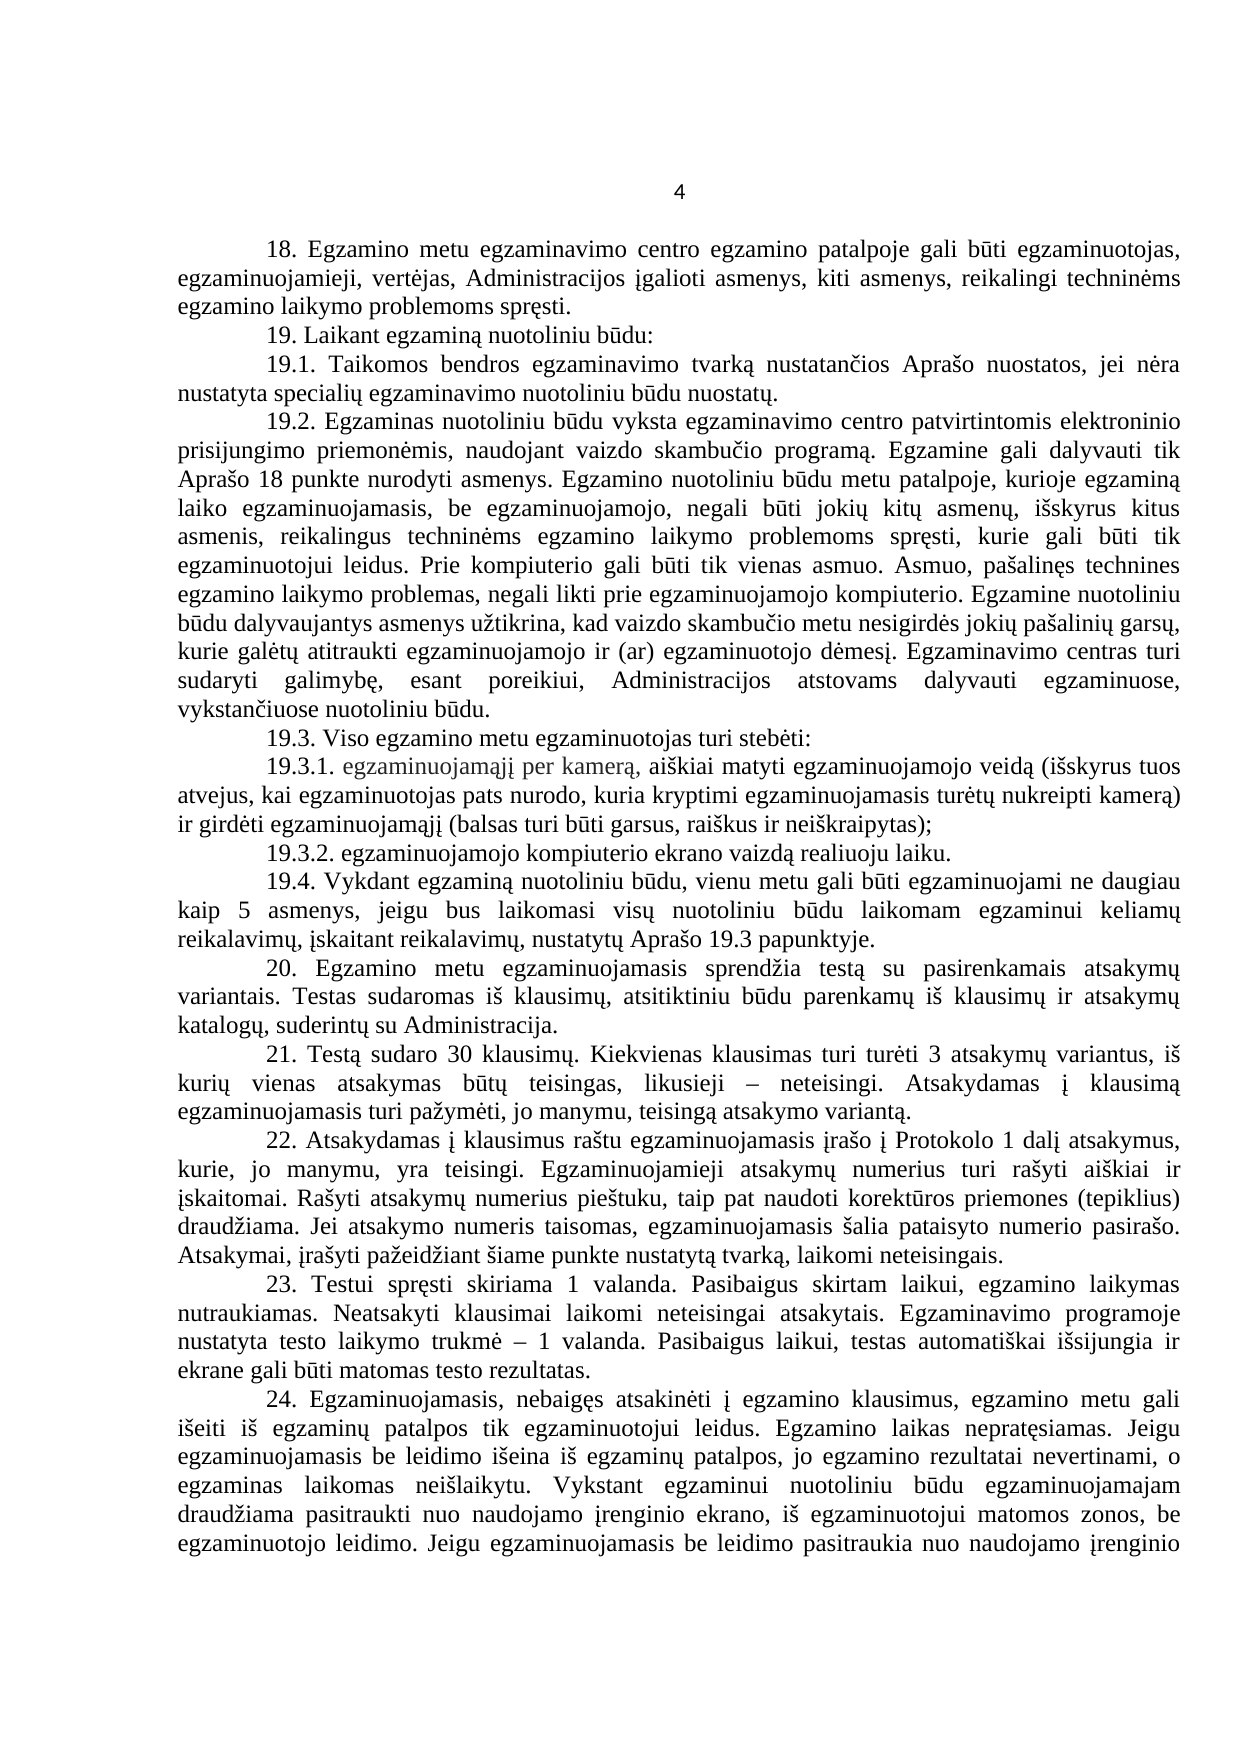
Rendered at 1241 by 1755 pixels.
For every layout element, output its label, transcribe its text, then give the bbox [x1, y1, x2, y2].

text 19.3.2. egzaminuojamojo kompiuterio ekrano vaizdą realiuoju laiku. [177, 838, 1181, 866]
text 19.4. Vykdant egzaminą nuotoliniu būdu, vienu metu gali būti egzaminuojami ne daugiau kaip 5 asmenys, jeigu bus laikomasi visų nuotoliniu būdu laikomam egzaminui keliamų reikalavimų, įskaitant reikalavimų, nustatytų Aprašo 19.3 papunktyje. [177, 866, 1181, 953]
text 21. Testą sudaro 30 klausimų. Kiekvienas klausimas turi turėti 3 atsakymų variantus, iš kurių vienas atsakymas būtų teisingas, likusieji – neteisingi. Atsakydamas į klausimą egzaminuojamasis turi pažymėti, jo manymu, teisingą atsakymo variantą. [177, 1039, 1181, 1125]
text 19.1. Taikomos bendros egzaminavimo tvarką nustatančios Aprašo nuostatos, jei nėra nustatyta specialių egzaminavimo nuotoliniu būdu nuostatų. [177, 349, 1181, 406]
text 19.3.1. egzaminuojamąjį per kamerą, aiškiai matyti egzaminuojamojo veidą (išskyrus tuos atvejus, kai egzaminuotojas pats nurodo, kuria kryptimi egzaminuojamasis turėtų nukreipti kamerą) ir girdėti egzaminuojamąjį (balsas turi būti garsus, raiškus ir neiškraipytas); [177, 751, 1181, 838]
text 23. Testui spręsti skiriama 1 valanda. Pasibaigus skirtam laikui, egzamino laikymas nutraukiamas. Neatsakyti klausimai laikomi neteisingai atsakytais. Egzaminavimo programoje nustatyta testo laikymo trukmė – 1 valanda. Pasibaigus laikui, testas automatiškai išsijungia ir ekrane gali būti matomas testo rezultatas. [177, 1269, 1181, 1384]
text 20. Egzamino metu egzaminuojamasis sprendžia testą su pasirenkamais atsakymų variantais. Testas sudaromas iš klausimų, atsitiktiniu būdu parenkamų iš klausimų ir atsakymų katalogų, suderintų su Administracija. [177, 953, 1181, 1039]
text 19.2. Egzaminas nuotoliniu būdu vyksta egzaminavimo centro patvirtintomis elektroninio prisijungimo priemonėmis, naudojant vaizdo skambučio programą. Egzamine gali dalyvauti tik Aprašo 18 punkte nurodyti asmenys. Egzamino nuotoliniu būdu metu patalpoje, kurioje egzaminą laiko egzaminuojamasis, be egzaminuojamojo, negali būti jokių kitų asmenų, išskyrus kitus asmenis, reikalingus techninėms egzamino laikymo problemoms spręsti, kurie gali būti tik egzaminuotojui leidus. Prie kompiuterio gali būti tik vienas asmuo. Asmuo, pašalinęs technines egzamino laikymo problemas, negali likti prie egzaminuojamojo kompiuterio. Egzamine nuotoliniu būdu dalyvaujantys asmenys užtikrina, kad vaizdo skambučio metu nesigirdės jokių pašalinių garsų, kurie galėtų atitraukti egzaminuojamojo ir (ar) egzaminuotojo dėmesį. Egzaminavimo centras turi sudaryti galimybę, esant poreikiui, Administracijos atstovams dalyvauti egzaminuose, vykstančiuose nuotoliniu būdu. [177, 406, 1181, 723]
text 22. Atsakydamas į klausimus raštu egzaminuojamasis įrašo į Protokolo 1 dalį atsakymus, kurie, jo manymu, yra teisingi. Egzaminuojamieji atsakymų numerius turi rašyti aiškiai ir įskaitomai. Rašyti atsakymų numerius pieštuku, taip pat naudoti korektūros priemones (tepiklius) draudžiama. Jei atsakymo numeris taisomas, egzaminuojamasis šalia pataisyto numerio pasirašo. Atsakymai, įrašyti pažeidžiant šiame punkte nustatytą tvarką, laikomi neteisingais. [177, 1125, 1181, 1269]
text 19. Laikant egzaminą nuotoliniu būdu: [177, 320, 1181, 349]
text 24. Egzaminuojamasis, nebaigęs atsakinėti į egzamino klausimus, egzamino metu gali išeiti iš egzaminų patalpos tik egzaminuotojui leidus. Egzamino laikas nepratęsiamas. Jeigu egzaminuojamasis be leidimo išeina iš egzaminų patalpos, jo egzamino rezultatai nevertinami, o egzaminas laikomas neišlaikytu. Vykstant egzaminui nuotoliniu būdu egzaminuojamajam draudžiama pasitraukti nuo naudojamo įrenginio ekrano, iš egzaminuotojui matomos zonos, be egzaminuotojo leidimo. Jeigu egzaminuojamasis be leidimo pasitraukia nuo naudojamo įrenginio [177, 1384, 1181, 1556]
text 19.3. Viso egzamino metu egzaminuotojas turi stebėti: [177, 723, 1181, 751]
text 18. Egzamino metu egzaminavimo centro egzamino patalpoje gali būti egzaminuotojas, egzaminuojamieji, vertėjas, Administracijos įgalioti asmenys, kiti asmenys, reikalingi techninėms egzamino laikymo problemoms spręsti. [177, 234, 1181, 320]
